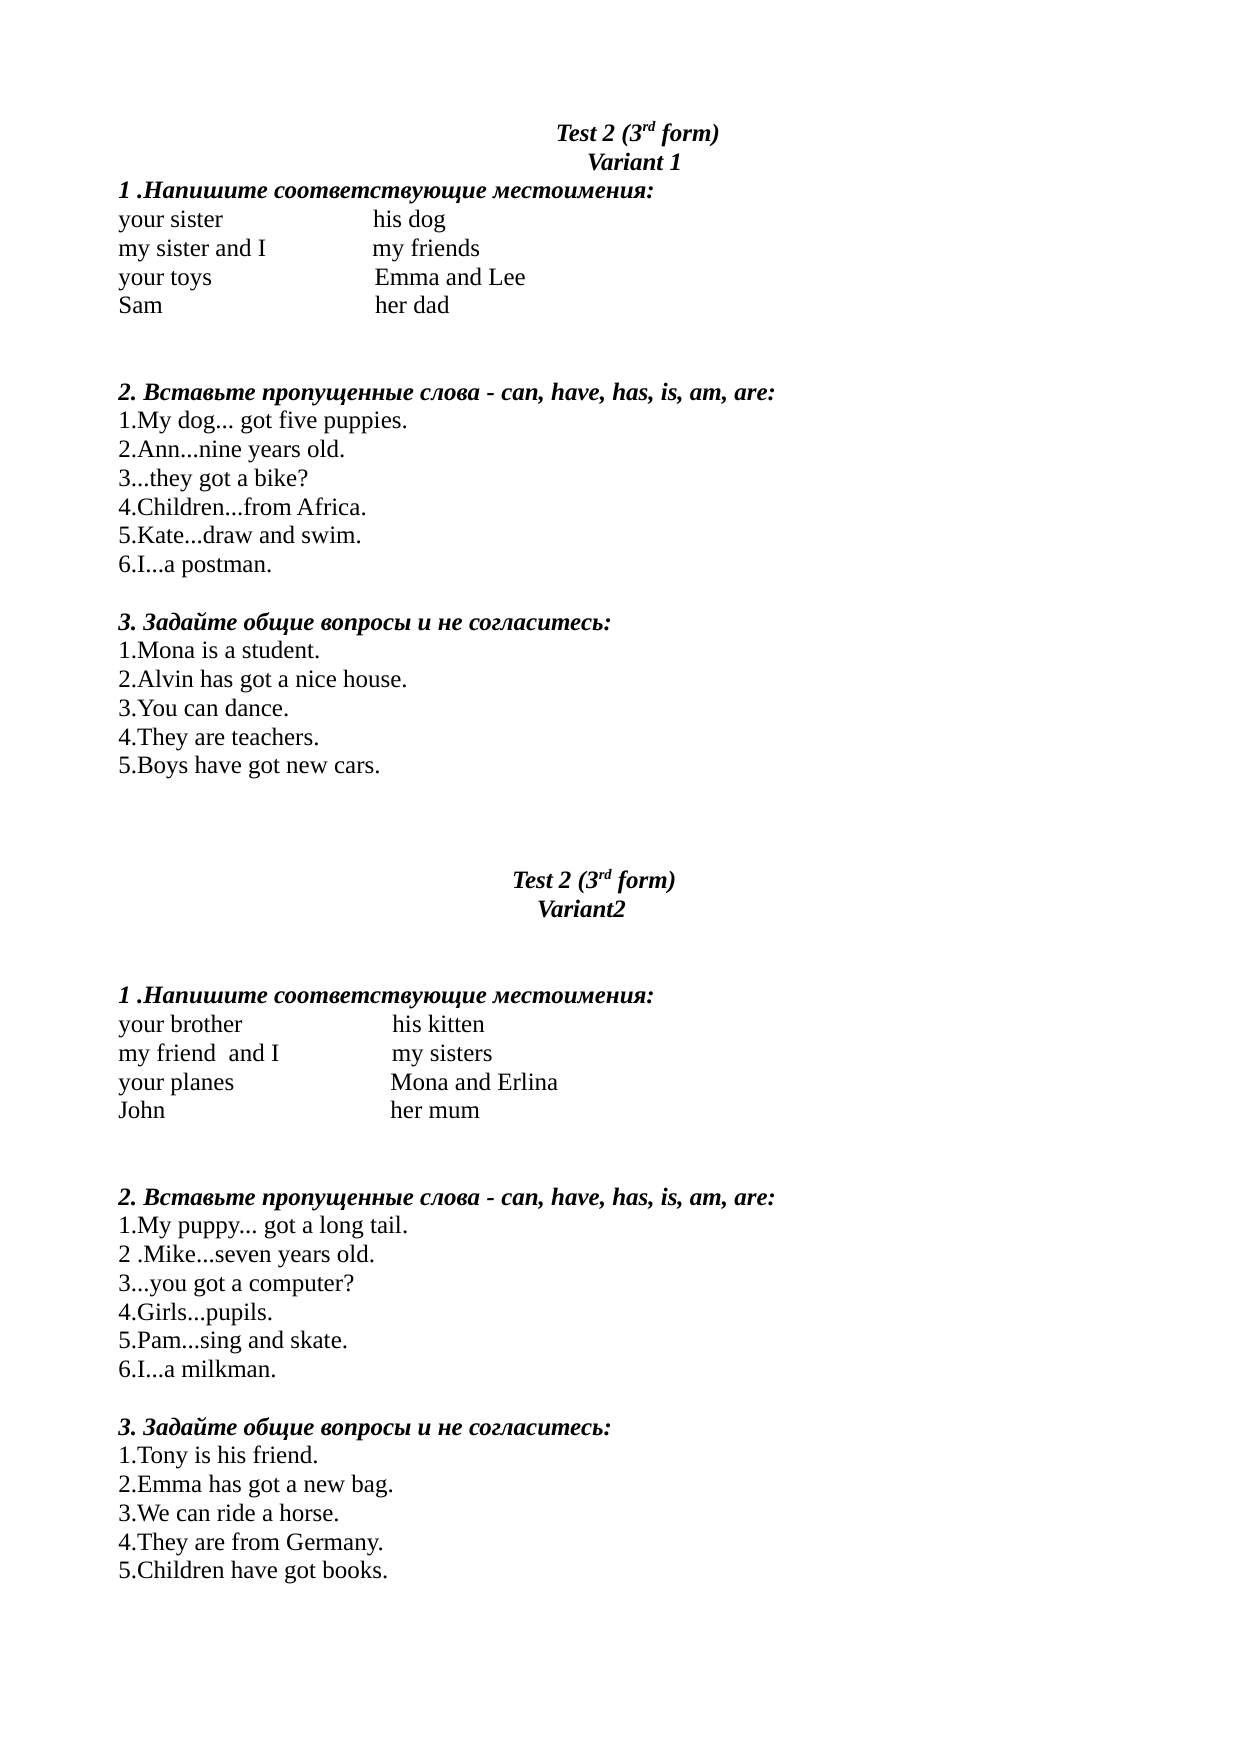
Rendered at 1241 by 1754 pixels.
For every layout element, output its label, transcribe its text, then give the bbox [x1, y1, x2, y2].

text 5.Boys have got new cars. [118, 751, 1122, 779]
text Test 2 (3rd form) [118, 866, 1122, 894]
text 3...you got a computer? [118, 1268, 1122, 1297]
text 5.Children have got books. [118, 1556, 1122, 1584]
text Variant2 [118, 894, 1122, 923]
text 5.Kate...draw and swim. [118, 521, 1122, 549]
text 2. Вставьте пропущенные слова - can, have, has, is, am, are: [118, 377, 1122, 406]
text 1.My dog... got five puppies. [118, 406, 1122, 434]
text 4.Girls...pupils. [118, 1297, 1122, 1326]
text 4.Children...from Africa. [118, 492, 1122, 521]
text 2 .Mike...seven years old. [118, 1239, 1122, 1268]
text your planes Mona and Erlina [118, 1067, 1122, 1096]
text 3. Задайте общие вопросы и не согласитесь: [118, 607, 1122, 636]
text Variant 1 [118, 147, 1122, 176]
text 2. Вставьте пропущенные слова - can, have, has, is, am, are: [118, 1182, 1122, 1211]
text 2.Emma has got a new bag. [118, 1469, 1122, 1498]
text 1.Mona is a student. [118, 636, 1122, 664]
text your sister his dog [118, 204, 1122, 233]
text 4.They are from Germany. [118, 1527, 1122, 1556]
text Sam her dad [118, 291, 1122, 319]
text 2.Ann...nine years old. [118, 434, 1122, 463]
text 6.I...a postman. [118, 549, 1122, 578]
text 2.Alvin has got a nice house. [118, 664, 1122, 693]
text my sister and I my friends [118, 233, 1122, 262]
text 5.Pam...sing and skate. [118, 1326, 1122, 1354]
text 6.I...a milkman. [118, 1354, 1122, 1383]
text 1.Tony is his friend. [118, 1441, 1122, 1469]
text your toys Emma and Lee [118, 262, 1122, 291]
text Test 2 (3rd form) [118, 118, 1122, 147]
text my friend and I my sisters [118, 1038, 1122, 1067]
text 3...they got a bike? [118, 463, 1122, 492]
text 4.They are teachers. [118, 722, 1122, 751]
text John her mum [118, 1096, 1122, 1124]
text 1 .Напишите соответствующие местоимения: [118, 981, 1122, 1009]
text 1.My puppy... got a long tail. [118, 1211, 1122, 1239]
text 3.We can ride a horse. [118, 1498, 1122, 1527]
text 3.You can dance. [118, 693, 1122, 722]
text your brother his kitten [118, 1009, 1122, 1038]
text 3. Задайте общие вопросы и не согласитесь: [118, 1412, 1122, 1441]
text 1 .Напишите соответствующие местоимения: [118, 176, 1122, 204]
